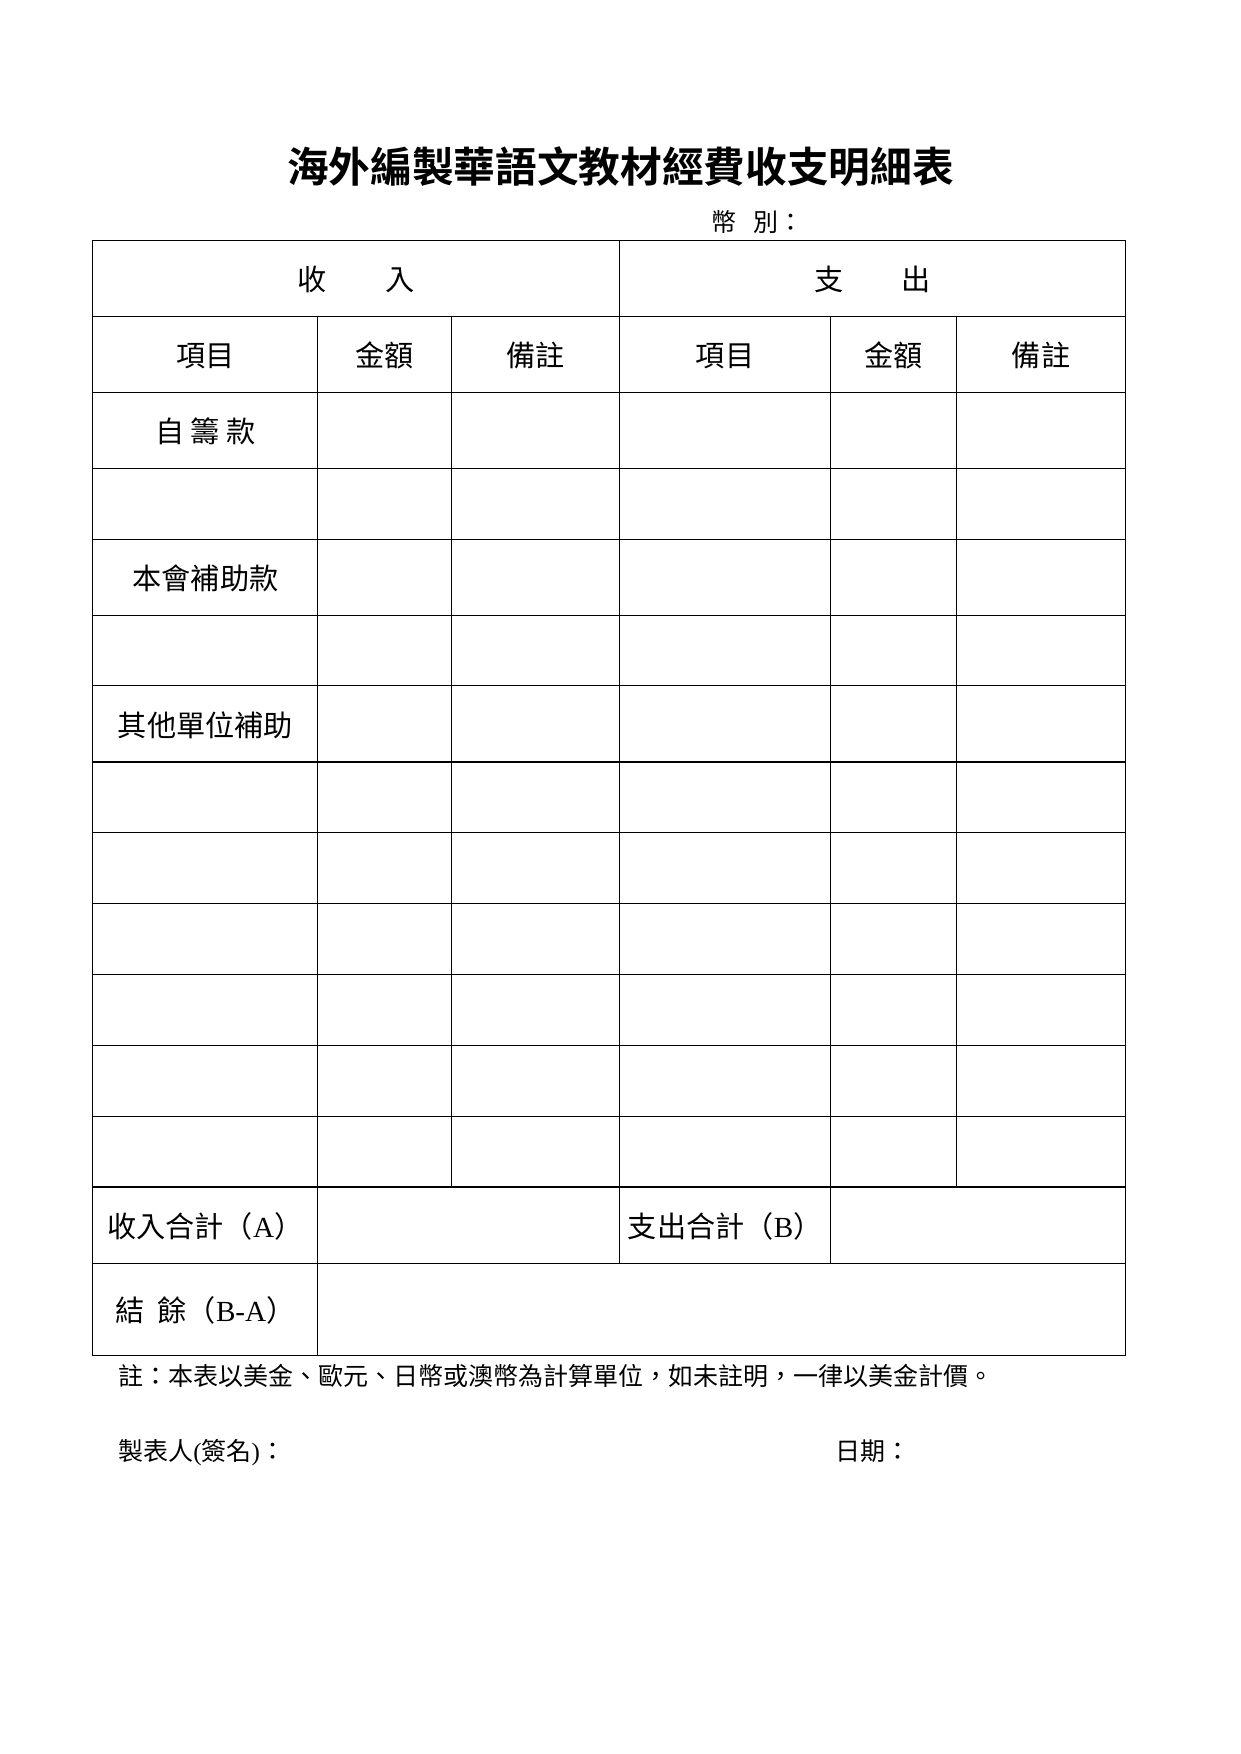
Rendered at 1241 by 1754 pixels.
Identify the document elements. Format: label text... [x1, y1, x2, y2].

table_cell [452, 904, 619, 974]
text 註：本表以美金、歐元、日幣或澳幣為計算單位，如未註明，一律以美金計價。 [118, 1356, 1122, 1393]
table_cell [957, 540, 1125, 614]
table_cell [452, 833, 619, 903]
table_cell [318, 833, 451, 903]
table_header 收 入 [93, 241, 619, 316]
table_cell [957, 686, 1125, 761]
table_cell [452, 616, 619, 685]
table_cell [318, 1046, 451, 1116]
table_cell [957, 1117, 1125, 1186]
table_cell [620, 763, 830, 832]
table_cell [957, 469, 1125, 538]
table_cell [957, 1046, 1125, 1116]
table_cell [957, 833, 1125, 903]
table_cell [620, 540, 830, 614]
text 幣 別： [118, 202, 1122, 239]
table_cell [318, 616, 451, 685]
table_cell [620, 904, 830, 974]
table_cell [831, 904, 956, 974]
table_cell [318, 975, 451, 1045]
table_cell [452, 540, 619, 614]
table_cell [318, 540, 451, 614]
table_cell [93, 975, 317, 1045]
table_cell [957, 904, 1125, 974]
text 製表人(簽名)： 日期： [118, 1431, 1122, 1468]
table_cell [620, 393, 830, 468]
table_cell [318, 1117, 451, 1186]
table_cell [93, 1117, 317, 1186]
table_cell 收入合計（A） [93, 1188, 317, 1262]
table_cell [93, 833, 317, 903]
table_cell [452, 975, 619, 1045]
table_cell [452, 393, 619, 468]
table_cell 備註 [452, 317, 619, 392]
table_cell [318, 763, 451, 832]
table_cell [957, 763, 1125, 832]
table_cell [93, 1046, 317, 1116]
text 海外編製華語文教材經費收支明細表 [118, 127, 1122, 202]
table_cell 其他單位補助 [93, 686, 317, 761]
table_cell [318, 686, 451, 761]
table_cell [831, 1046, 956, 1116]
table_cell [318, 1264, 1125, 1355]
table_cell 結 餘（B-A） [93, 1264, 317, 1355]
table_cell [452, 763, 619, 832]
table_cell [452, 686, 619, 761]
table_cell [957, 393, 1125, 468]
table_cell [318, 904, 451, 974]
table_cell [93, 469, 317, 538]
table_cell [831, 833, 956, 903]
table_cell [620, 616, 830, 685]
table_cell 金額 [831, 317, 956, 392]
table_cell [957, 975, 1125, 1045]
table_cell [831, 975, 956, 1045]
table_cell [831, 763, 956, 832]
table_cell [831, 1117, 956, 1186]
table_cell [620, 1117, 830, 1186]
table_cell [93, 616, 317, 685]
table_cell 支出合計（B） [620, 1188, 830, 1262]
table_cell 自 籌 款 [93, 393, 317, 468]
table_cell 項目 [620, 317, 830, 392]
table_cell [831, 616, 956, 685]
table_cell [318, 1188, 619, 1262]
table_cell [452, 469, 619, 538]
table_cell [452, 1117, 619, 1186]
table_cell [620, 1046, 830, 1116]
table_cell [831, 1188, 1125, 1262]
table_cell 金額 [318, 317, 451, 392]
table_cell [620, 833, 830, 903]
table_cell [93, 763, 317, 832]
table_cell [620, 469, 830, 538]
table_cell 備註 [957, 317, 1125, 392]
table_cell [93, 904, 317, 974]
table_cell [831, 393, 956, 468]
table_cell [831, 686, 956, 761]
table_cell [831, 469, 956, 538]
table_cell [620, 686, 830, 761]
table_cell [831, 540, 956, 614]
table_cell [318, 469, 451, 538]
table_cell 本會補助款 [93, 540, 317, 614]
table_cell [620, 975, 830, 1045]
table_cell [318, 393, 451, 468]
table_cell 項目 [93, 317, 317, 392]
table_header 支 出 [620, 241, 1125, 316]
table_cell [452, 1046, 619, 1116]
table_cell [957, 616, 1125, 685]
